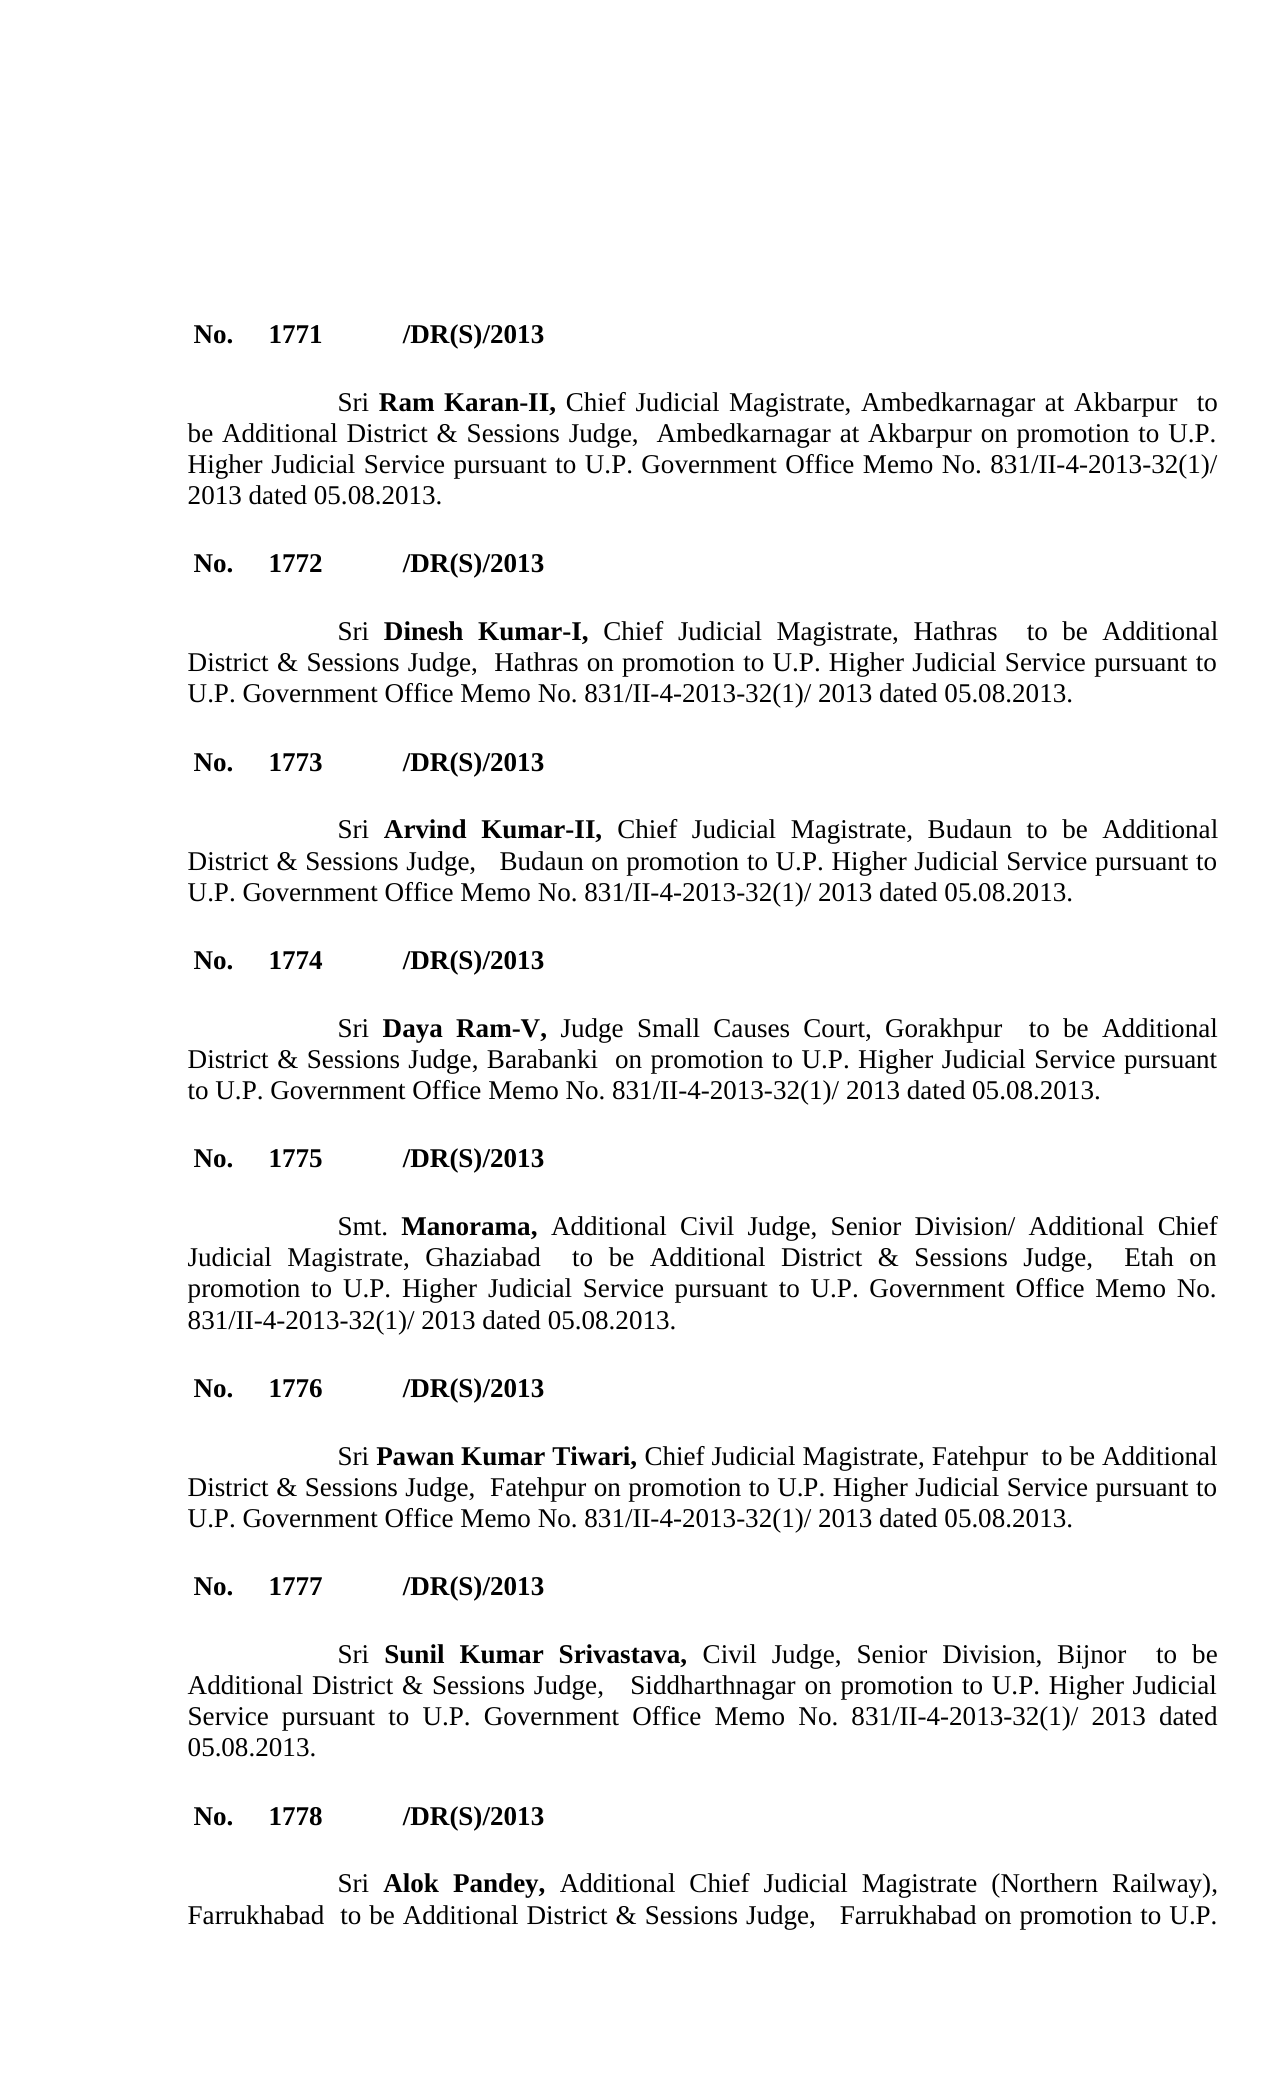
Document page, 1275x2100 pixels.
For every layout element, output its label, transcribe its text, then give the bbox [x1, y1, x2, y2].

table_header /DR(S)/2013 [397, 938, 700, 981]
table_header [263, 1366, 397, 1409]
table_header No. [188, 740, 262, 782]
text Sri Pawan Kumar Tiwari, Chief Judicial Magistrate, Fatehpur to be Additional District & Sessions Judge, Fatehpur on promotion to U.P. Higher Judicial Service pursuant to U.P. Government Office Memo No. 831/II-4-2013-32(1)/ 2013 dated 05.08.2013. [187, 1440, 1219, 1533]
text Sri Sunil Kumar Srivastava, Civil Judge, Senior Division, Bijnor to be Additional District & Sessions Judge, Siddharthnagar on promotion to U.P. Higher Judicial Service pursuant to U.P. Government Office Memo No. 831/II-4-2013-32(1)/ 2013 dated 05.08.2013. [187, 1638, 1219, 1763]
table_header /DR(S)/2013 [397, 740, 700, 782]
table_header No. [188, 1564, 262, 1607]
table_header [263, 312, 397, 355]
table_header No. [188, 1794, 262, 1836]
text Smt. Manorama, Additional Civil Judge, Senior Division/ Additional Chief Judicial Magistrate, Ghaziabad to be Additional District & Sessions Judge, Etah on promotion to U.P. Higher Judicial Service pursuant to U.P. Government Office Memo No. 831/II-4-2013-32(1)/ 2013 dated 05.08.2013. [187, 1210, 1219, 1335]
table_header No. [188, 1366, 262, 1409]
table_header [263, 1564, 397, 1607]
table_header /DR(S)/2013 [397, 1564, 700, 1607]
table_header No. [188, 312, 262, 355]
table_header [263, 542, 397, 584]
table_header No. [188, 938, 262, 981]
table_header [263, 938, 397, 981]
table_header [263, 1137, 397, 1179]
text Sri Arvind Kumar-II, Chief Judicial Magistrate, Budaun to be Additional District & Sessions Judge, Budaun on promotion to U.P. Higher Judicial Service pursuant to U.P. Government Office Memo No. 831/II-4-2013-32(1)/ 2013 dated 05.08.2013. [187, 814, 1219, 907]
table_header /DR(S)/2013 [397, 542, 700, 584]
table_header /DR(S)/2013 [397, 1137, 700, 1179]
table_header /DR(S)/2013 [397, 1794, 700, 1836]
text Sri Ram Karan-II, Chief Judicial Magistrate, Ambedkarnagar at Akbarpur to be Additional District & Sessions Judge, Ambedkarnagar at Akbarpur on promotion to U.P. Higher Judicial Service pursuant to U.P. Government Office Memo No. 831/II-4-2013-32(1)/ 2013 dated 05.08.2013. [187, 386, 1219, 510]
table_header /DR(S)/2013 [397, 1366, 700, 1409]
table_header [263, 1794, 397, 1836]
table_header /DR(S)/2013 [397, 312, 700, 355]
table_header [263, 740, 397, 782]
text Sri Daya Ram-V, Judge Small Causes Court, Gorakhpur to be Additional District & Sessions Judge, Barabanki on promotion to U.P. Higher Judicial Service pursuant to U.P. Government Office Memo No. 831/II-4-2013-32(1)/ 2013 dated 05.08.2013. [187, 1012, 1219, 1105]
table_header No. [188, 542, 262, 584]
text Sri Dinesh Kumar-I, Chief Judicial Magistrate, Hathras to be Additional District & Sessions Judge, Hathras on promotion to U.P. Higher Judicial Service pursuant to U.P. Government Office Memo No. 831/II-4-2013-32(1)/ 2013 dated 05.08.2013. [187, 615, 1219, 709]
text Sri Alok Pandey, Additional Chief Judicial Magistrate (Northern Railway), Farrukhabad to be Additional District & Sessions Judge, Farrukhabad on promotion to U.P. [187, 1868, 1219, 1930]
table_header No. [188, 1137, 262, 1179]
